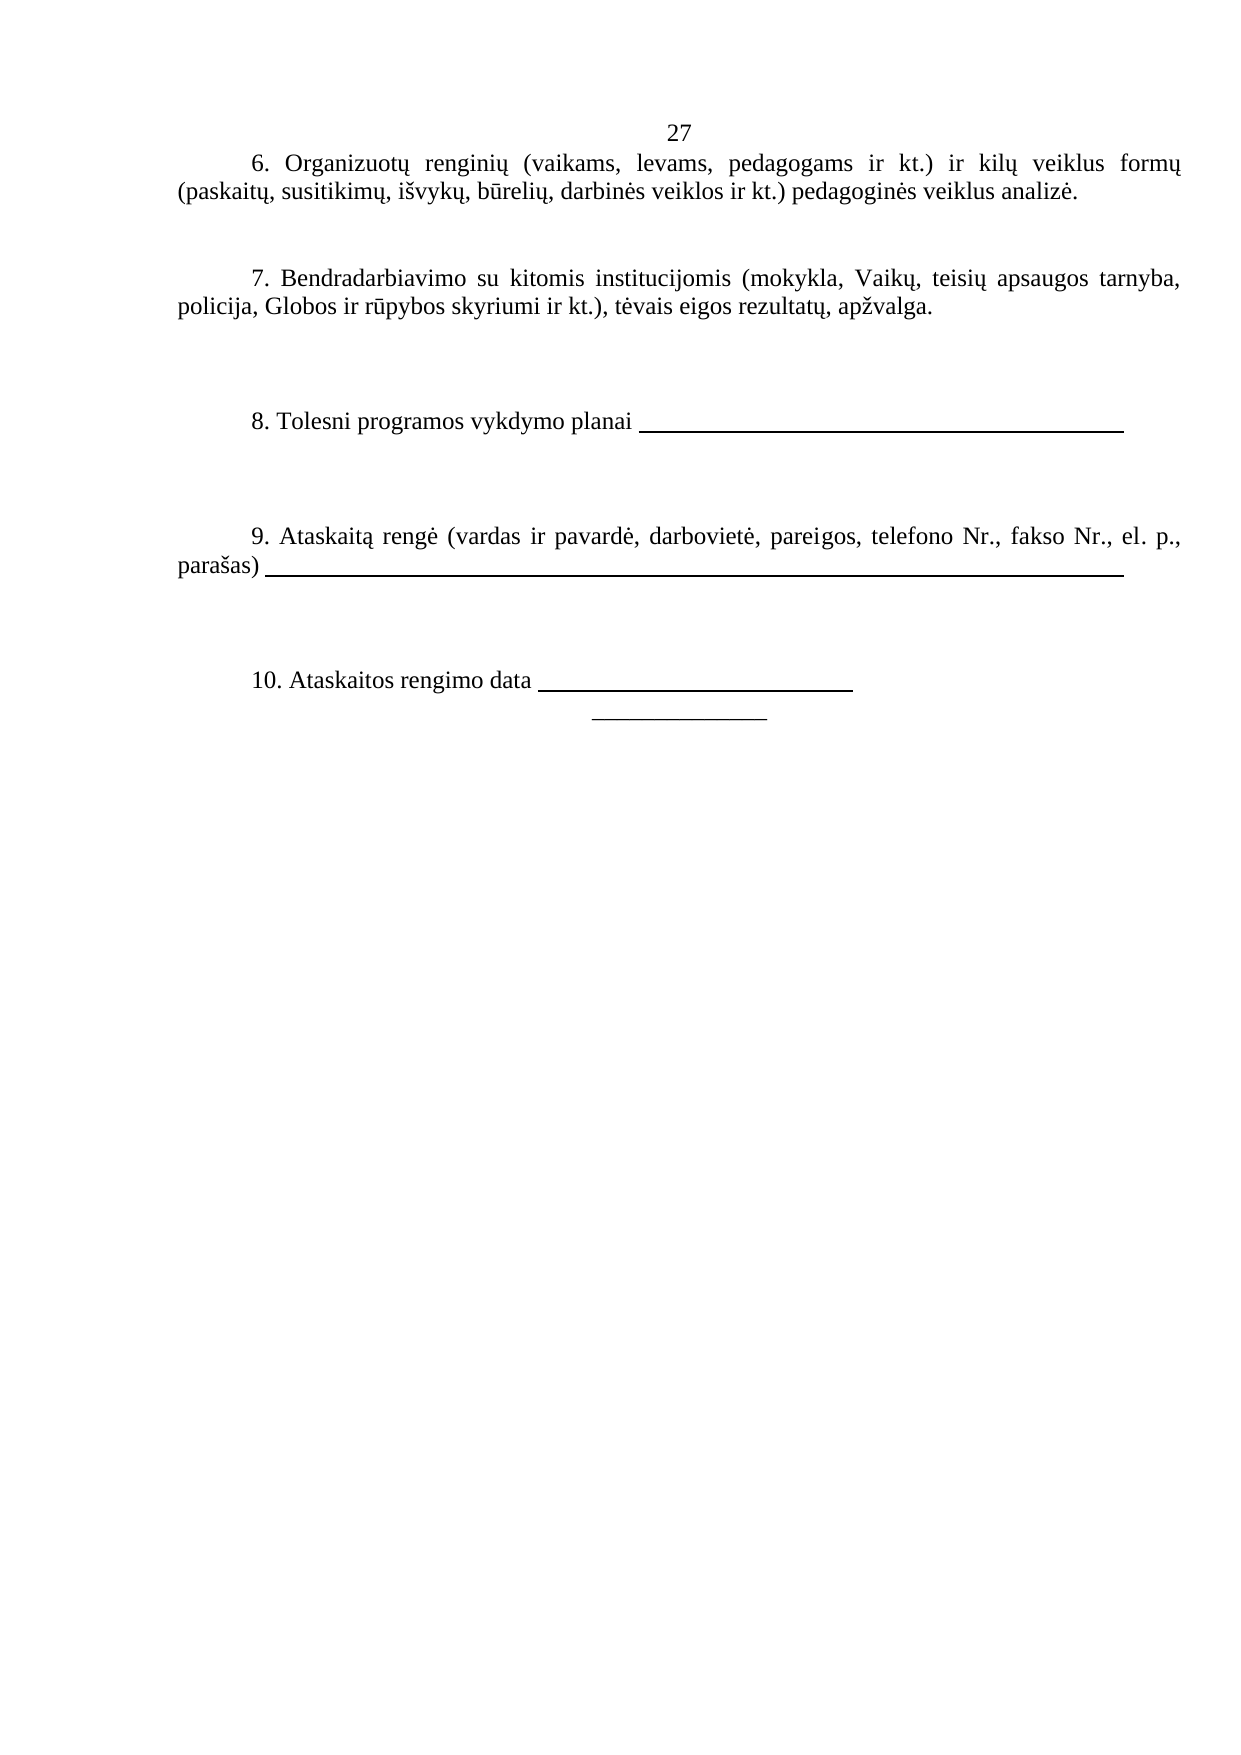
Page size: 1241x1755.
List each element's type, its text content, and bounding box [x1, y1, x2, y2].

text 7. Bendradarbiavimo su kitomis institucijomis (mokykla, Vaikų, teisių apsaugos tarnyba, policija, Globos ir rūpybos skyriumi ir kt.), tėvais eigos rezultatų, apžvalga. [177, 263, 1181, 320]
text 9. Ataskaitą rengė (vardas ir pavardė, darbovietė, pareigos, telefono Nr., fakso Nr., el. p., parašas) [177, 521, 1181, 579]
text 10. Ataskaitos rengimo data [177, 665, 1181, 694]
text 8. Tolesni programos vykdymo planai [177, 406, 1181, 435]
text 6. Organizuotų renginių (vaikams, levams, pedagogams ir kt.) ir kilų veiklus formų (paskaitų, susitikimų, išvykų, būrelių, darbinės veiklos ir kt.) pedagoginės veiklus analizė. [177, 148, 1181, 205]
text ______________ [177, 694, 1181, 723]
